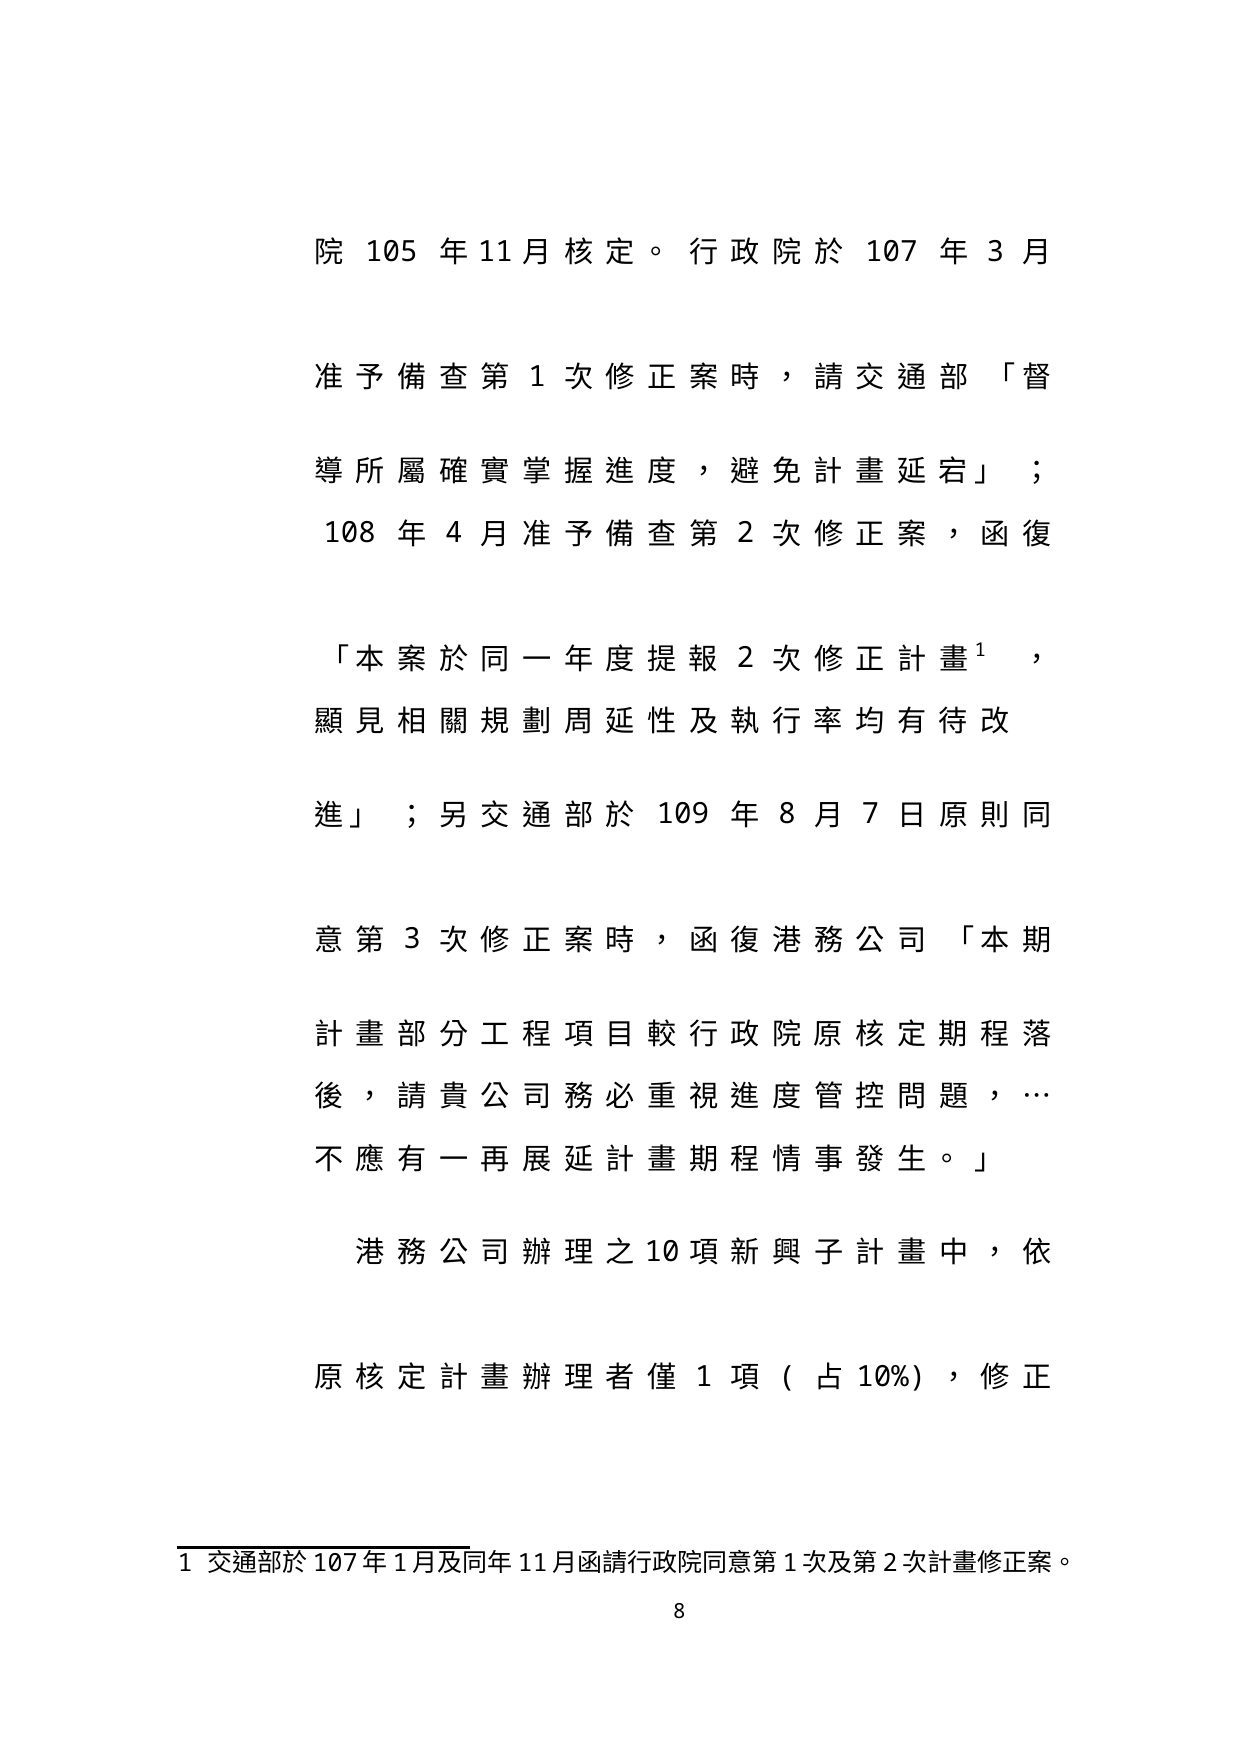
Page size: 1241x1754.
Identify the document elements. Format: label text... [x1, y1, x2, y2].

text 港務公司辦理之10項新興子計畫中，依原核定計畫辦理者僅1項(占10%)，修正 [271, 1177, 1058, 1427]
text 院105年11月核定。行政院於107年3月准予備查第1次修正案時，請交通部「督導所屬確實掌握進度，避免計畫延宕」；108年4月准予備查第2次修正案，函復「本案於同一年度提報2次修正計畫，顯見相關規劃周延性及執行率均有待改進」；另交通部於109年8月7日原則同意第3次修正案時，函復港務公司「本期計畫部分工程項目較行政院原核定期程落後，請貴公司務必重視進度管控問題，…不應有一再展延計畫期程情事發生。」 [271, 177, 1058, 1177]
text 交通部於107年1月及同年11月函請行政院同意第1次及第2次計畫修正案。 [177, 1548, 1063, 1577]
